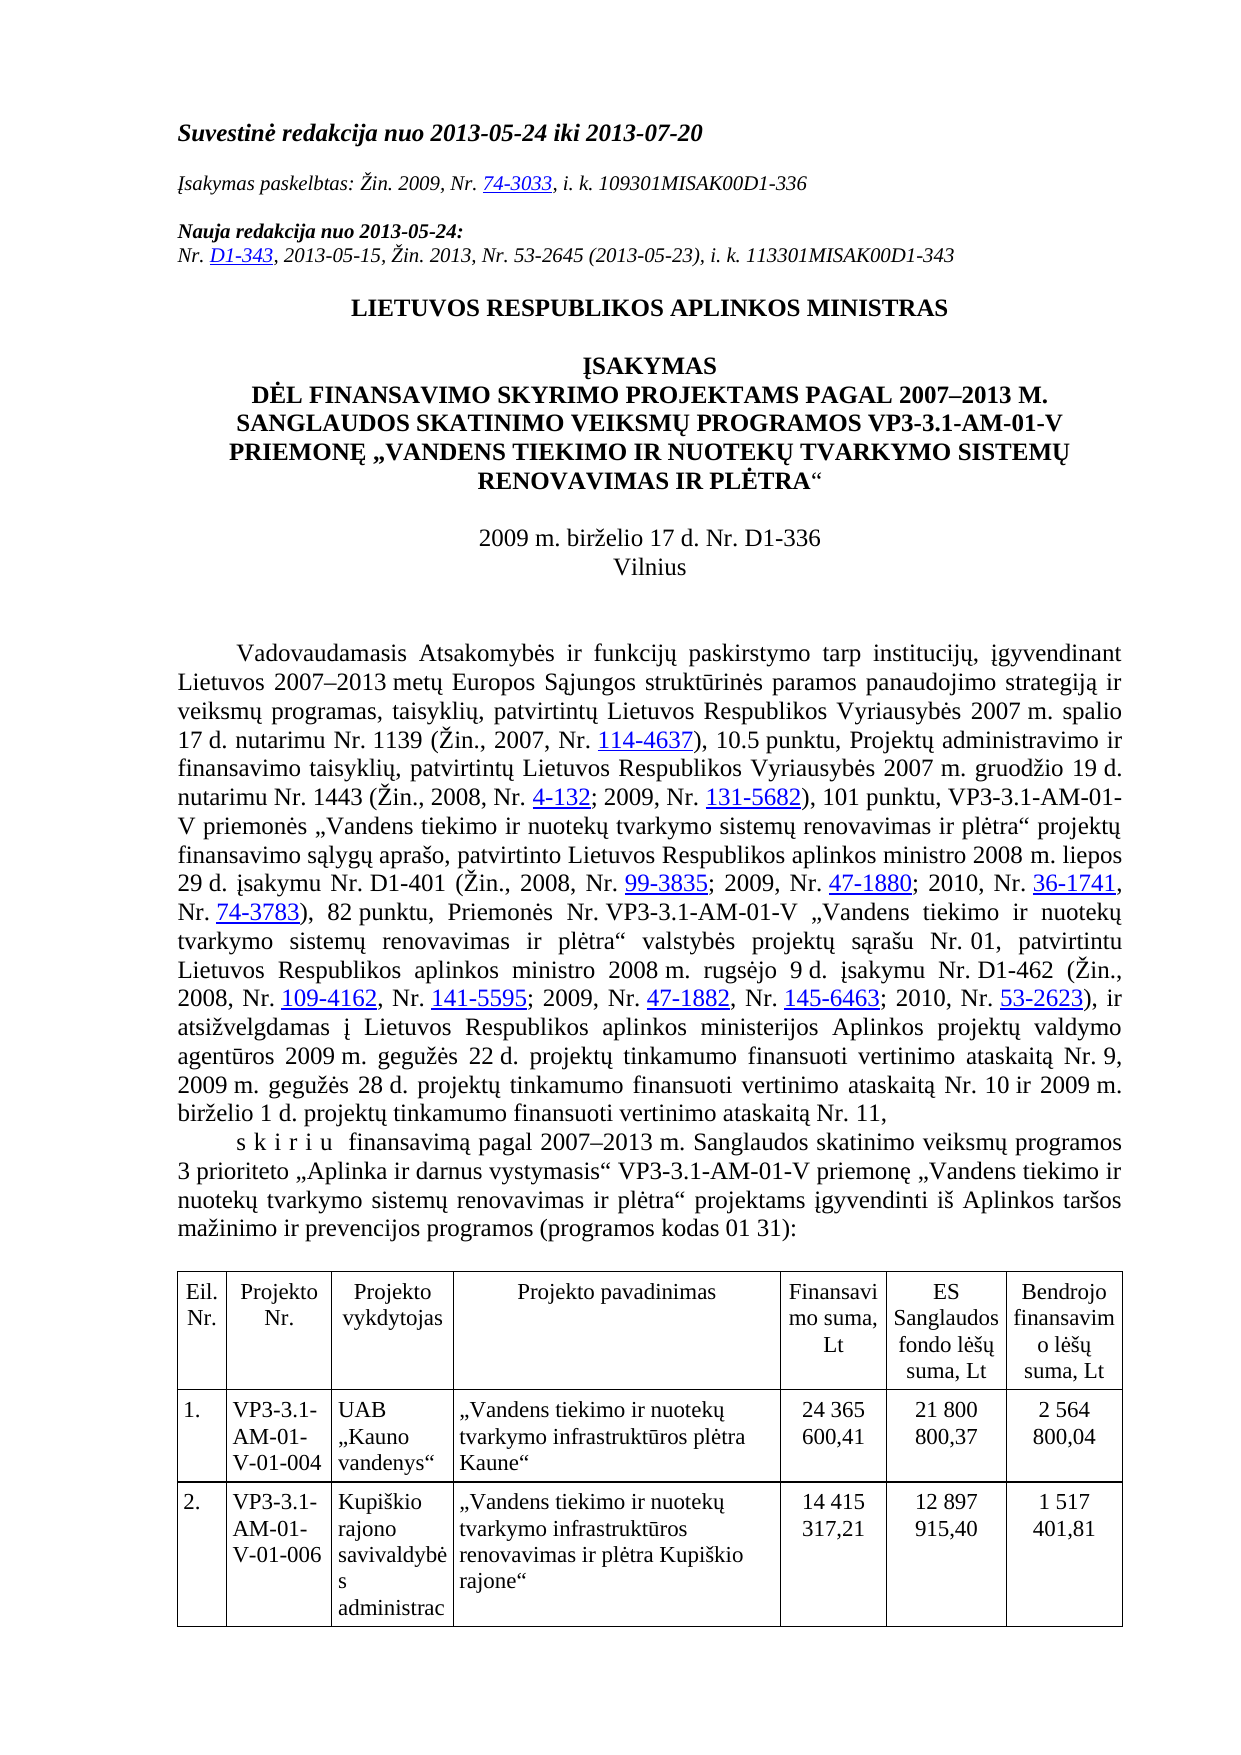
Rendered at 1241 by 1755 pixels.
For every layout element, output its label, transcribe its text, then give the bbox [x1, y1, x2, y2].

table_cell Kupiškio rajono savivaldybės administrac [332, 1483, 453, 1626]
table_cell UAB „Kauno vandenys“ [332, 1390, 453, 1481]
table_cell VP3-3.1-AM-01-V-01-004 [227, 1390, 331, 1481]
table_header Projekto vykdytojas [332, 1272, 453, 1389]
table_cell 12 897 915,40 [887, 1483, 1006, 1626]
table_cell 1 517 401,81 [1007, 1483, 1122, 1626]
table_cell 24 365 600,41 [781, 1390, 886, 1481]
table_header Projekto Nr. [227, 1272, 331, 1389]
table_cell „Vandens tiekimo ir nuotekų tvarkymo infrastruktūros renovavimas ir plėtra Kupiškio rajone“ [454, 1483, 780, 1626]
text Įsakymas paskelbtas: Žin. 2009, Nr. 74-3033, i. k. 109301MISAK00D1-336 [177, 171, 1122, 195]
table_header Projekto pavadinimas [454, 1272, 780, 1389]
text LIETUVOS RESPUBLIKOS APLINKOS MINISTRAS [177, 293, 1122, 322]
table_header Bendrojo finansavimo lėšų suma, Lt [1007, 1272, 1122, 1389]
table_cell 1. [178, 1390, 226, 1481]
text s k i r i u finansavimą pagal 2007–2013 m. Sanglaudos skatinimo veiksmų programos 3 prioriteto „Aplinka ir darnus vystymasis“ VP3-3.1-AM-01-V priemonę „Vandens tiekimo ir nuotekų tvarkymo sistemų renovavimas ir plėtra“ projektams įgyvendinti iš Aplinkos taršos mažinimo ir prevencijos programos (programos kodas 01 31): [177, 1127, 1122, 1242]
text ĮSAKYMAS [177, 351, 1122, 380]
text Nr. D1-343, 2013-05-15, Žin. 2013, Nr. 53-2645 (2013-05-23), i. k. 113301MISAK00D1-343 [177, 243, 1122, 267]
text 2009 m. birželio 17 d. Nr. D1-336 [177, 523, 1122, 552]
text Nauja redakcija nuo 2013-05-24: [177, 219, 1122, 243]
table_header Finansavimo suma, Lt [781, 1272, 886, 1389]
table_cell „Vandens tiekimo ir nuotekų tvarkymo infrastruktūros plėtra Kaune“ [454, 1390, 780, 1481]
table_cell 21 800 800,37 [887, 1390, 1006, 1481]
table_cell 2 564 800,04 [1007, 1390, 1122, 1481]
table_cell 2. [178, 1483, 226, 1626]
text DĖL FINANSAVIMO SKYRIMO PROJEKTAMS PAGAL 2007–2013 M. SANGLAUDOS SKATINIMO VEIKSMŲ PROGRAMOS VP3-3.1-AM-01-V PRIEMONĘ „VANDENS TIEKIMO IR NUOTEKŲ TVARKYMO SISTEMŲ RENOVAVIMAS IR PLĖTRA“ [177, 380, 1122, 495]
table_header Eil. Nr. [178, 1272, 226, 1389]
text Suvestinė redakcija nuo 2013-05-24 iki 2013-07-20 [177, 118, 1122, 147]
text Vadovaudamasis Atsakomybės ir funkcijų paskirstymo tarp institucijų, įgyvendinant Lietuvos 2007–2013 metų Europos Sąjungos struktūrinės paramos panaudojimo strategiją ir veiksmų programas, taisyklių, patvirtintų Lietuvos Respublikos Vyriausybės 2007 m. spalio 17 d. nutarimu Nr. 1139 (Žin., 2007, Nr. 114-4637), 10.5 punktu, Projektų administravimo ir finansavimo taisyklių, patvirtintų Lietuvos Respublikos Vyriausybės 2007 m. gruodžio 19 d. nutarimu Nr. 1443 (Žin., 2008, Nr. 4-132; 2009, Nr. 131-5682), 101 punktu, VP3-3.1-AM-01-V priemonės „Vandens tiekimo ir nuotekų tvarkymo sistemų renovavimas ir plėtra“ projektų finansavimo sąlygų aprašo, patvirtinto Lietuvos Respublikos aplinkos ministro 2008 m. liepos 29 d. įsakymu Nr. D1-401 (Žin., 2008, Nr. 99-3835; 2009, Nr. 47-1880; 2010, Nr. 36-1741, Nr. 74-3783), 82 punktu, Priemonės Nr. VP3-3.1-AM-01-V „Vandens tiekimo ir nuotekų tvarkymo sistemų renovavimas ir plėtra“ valstybės projektų sąrašu Nr. 01, patvirtintu Lietuvos Respublikos aplinkos ministro 2008 m. rugsėjo 9 d. įsakymu Nr. D1-462 (Žin., 2008, Nr. 109-4162, Nr. 141-5595; 2009, Nr. 47-1882, Nr. 145-6463; 2010, Nr. 53-2623), ir atsižvelgdamas į Lietuvos Respublikos aplinkos ministerijos Aplinkos projektų valdymo agentūros 2009 m. gegužės 22 d. projektų tinkamumo finansuoti vertinimo ataskaitą Nr. 9, 2009 m. gegužės 28 d. projektų tinkamumo finansuoti vertinimo ataskaitą Nr. 10 ir 2009 m. birželio 1 d. projektų tinkamumo finansuoti vertinimo ataskaitą Nr. 11, [177, 638, 1122, 1127]
table_cell VP3-3.1-AM-01-V-01-006 [227, 1483, 331, 1626]
table_header ES Sanglaudos fondo lėšų suma, Lt [887, 1272, 1006, 1389]
table_cell 14 415 317,21 [781, 1483, 886, 1626]
text Vilnius [177, 552, 1122, 581]
